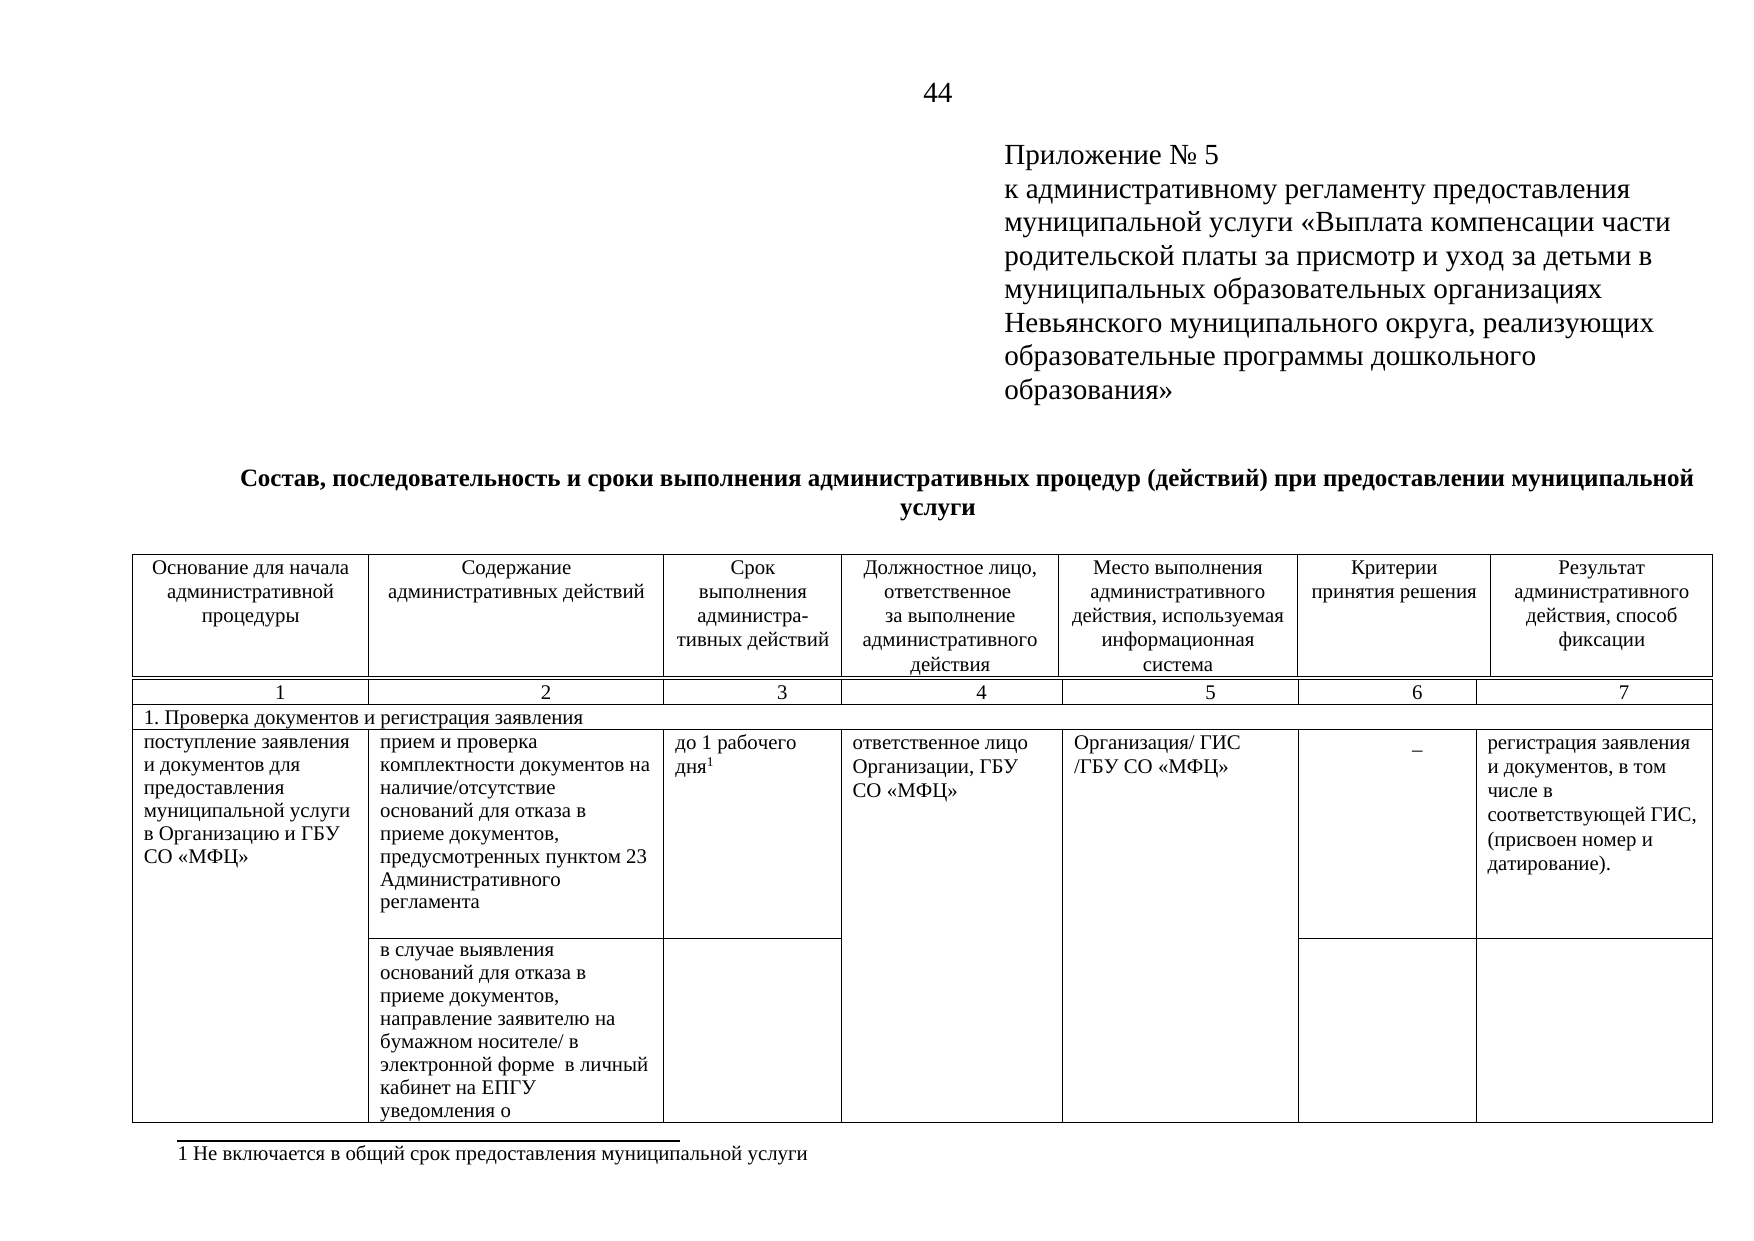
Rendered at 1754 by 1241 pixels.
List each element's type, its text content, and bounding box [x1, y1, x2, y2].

table_cell регистрация заявления и документов, в том числе в соответствующей ГИС, (присвоен номер и датирование). [1477, 730, 1712, 937]
table_header 2 [369, 680, 663, 704]
table_header 4 [842, 680, 1062, 704]
table_cell в случае выявления оснований для отказа в приеме документов, направление заявителю на бумажном носителе/ в электронной форме в личный кабинет на ЕПГУ уведомления о [369, 939, 663, 1122]
table_cell поступление заявления и документов для предоставления муниципальной услуги в Организацию и ГБУ СО «МФЦ» [133, 730, 368, 1122]
text Состав, последовательность и сроки выполнения административных процедур (действий) при предоставлении муниципальной услуги [177, 463, 1698, 521]
table_cell [664, 939, 841, 1122]
table_header Содержание административных действий [369, 555, 663, 676]
table_cell ответственное лицо Организации, ГБУ СО «МФЦ» [842, 730, 1062, 1122]
table_header Должностное лицо, ответственное за выполнение административного действия [842, 555, 1058, 676]
table_cell Организация/ ГИС /ГБУ СО «МФЦ» [1063, 730, 1298, 1122]
text к административному регламенту предоставления муниципальной услуги «Выплата компенсации части родительской платы за присмотр и уход за детьми в муниципальных образовательных организациях Невьянского муниципального округа, реализующих образовательные программы дошкольного образования» [1004, 171, 1698, 406]
text Приложение № 5 [177, 137, 1698, 171]
table_header Место выполнения административного действия, используемая информационная система [1059, 555, 1297, 676]
table_cell [1299, 939, 1476, 1122]
table_header 1 [133, 680, 368, 704]
table_header 6 [1299, 680, 1476, 704]
table_cell _ [1299, 730, 1476, 937]
table_header Основание для начала административной процедуры [133, 555, 368, 676]
table_header Срок выполнения администра-тивных действий [664, 555, 841, 676]
table_header Результат административного действия, способ фиксации [1491, 555, 1712, 676]
table_cell до 1 рабочего дня [664, 730, 841, 937]
table_header 5 [1063, 680, 1298, 704]
table_cell 1. Проверка документов и регистрация заявления [133, 705, 1712, 729]
table_cell [1477, 939, 1712, 1122]
table_header 7 [1477, 680, 1712, 704]
table_header Критерии принятия решения [1298, 555, 1490, 676]
table_cell прием и проверка комплектности документов на наличие/отсутствие оснований для отказа в приеме документов, предусмотренных пунктом 23 Административного регламента [369, 730, 663, 937]
table_header 3 [664, 680, 841, 704]
